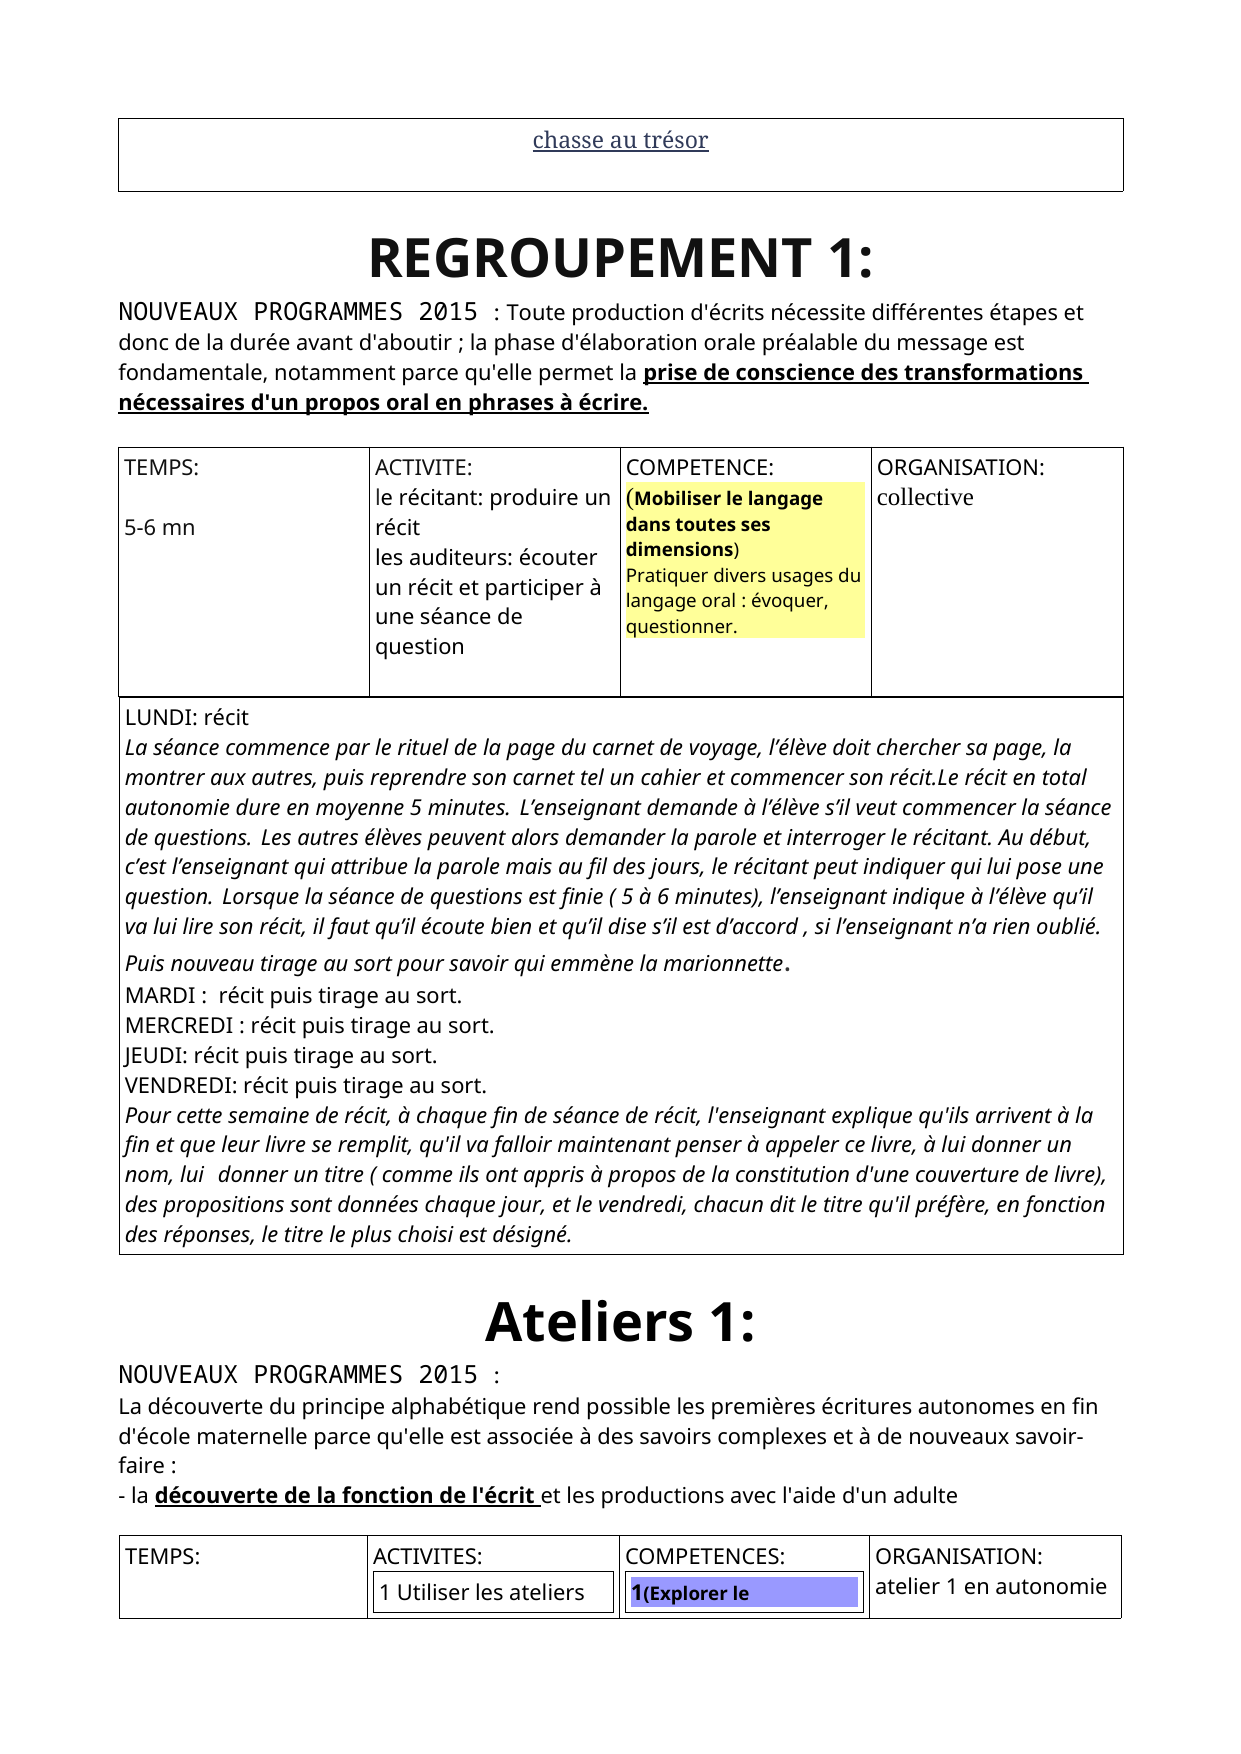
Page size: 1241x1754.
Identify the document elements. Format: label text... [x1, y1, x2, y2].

table_header ACTIVITE: le récitant: produire un récit les auditeurs: écouter un récit et participer à une séance de question [370, 448, 620, 696]
table_header COMPETENCE: (Mobiliser le langage dans toutes ses dimensions) Pratiquer divers usages du langage oral : évoquer, questionner. [621, 448, 871, 696]
table_header chasse au trésor [119, 119, 1123, 191]
text Ateliers 1: [118, 1283, 1122, 1357]
text La découverte du principe alphabétique rend possible les premières écritures autonomes en fin d'école maternelle parce qu'elle est associée à des savoirs complexes et à de nouveaux savoir‐faire : [118, 1391, 1122, 1480]
text ‐ la découverte de la fonction de l'écrit et les productions avec l'aide d'un adulte [118, 1480, 1122, 1510]
table_header TEMPS: [120, 1536, 367, 1618]
table_header ORGANISATION: atelier 1 en autonomie [870, 1536, 1121, 1618]
table_header COMPETENCES: [620, 1536, 869, 1618]
table_header ORGANISATION: collective [872, 448, 1123, 696]
text NOUVEAUX PROGRAMMES 2015 : Toute production d'écrits nécessite différentes étapes et donc de la durée avant d'aboutir ; la phase d'élaboration orale préalable du message est fondamentale, notamment parce qu'elle permet la prise de conscience des transformations nécessaires d'un propos oral en phrases à écrire. [118, 293, 1122, 417]
table_header ACTIVITES: [368, 1536, 619, 1618]
text REGROUPEMENT 1: [118, 219, 1122, 293]
table_header TEMPS: 5-6 mn [119, 448, 369, 696]
text NOUVEAUX PROGRAMMES 2015 : [118, 1357, 1122, 1391]
table_header 1 Utiliser les ateliers [374, 1572, 613, 1612]
table_header LUNDI: récit La séance commence par le rituel de la page du carnet de voyage, l’élève doit chercher sa page, la montrer aux autres, puis reprendre son carnet tel un cahier et commencer son récit.Le récit en total autonomie dure en moyenne 5 minutes. L’enseignant demande à l’élève s’il veut commencer la séance de questions. Les autres élèves peuvent alors demander la parole et interroger le récitant. Au début, c’est l’enseignant qui attribue la parole mais au fil des jours, le récitant peut indiquer qui lui pose une question. Lorsque la séance de questions est finie ( 5 à 6 minutes), l’enseignant indique à l’élève qu’il va lui lire son récit, il faut qu’il écoute bien et qu’il dise s’il est d’accord , si l’enseignant n’a rien oublié. Puis nouveau tirage au sort pour savoir qui emmène la marionnette. MARDI : récit puis tirage au sort. MERCREDI : récit puis tirage au sort. JEUDI: récit puis tirage au sort. VENDREDI: récit puis tirage au sort. Pour cette semaine de récit, à chaque fin de séance de récit, l'enseignant explique qu'ils arrivent à la fin et que leur livre se remplit, qu'il va falloir maintenant penser à appeler ce livre, à lui donner un nom, lui donner un titre ( comme ils ont appris à propos de la constitution d'une couverture de livre), des propositions sont données chaque jour, et le vendredi, chacun dit le titre qu'il préfère, en fonction des réponses, le titre le plus choisi est désigné. [120, 698, 1123, 1254]
table_header 1(Explorer le [626, 1572, 863, 1612]
